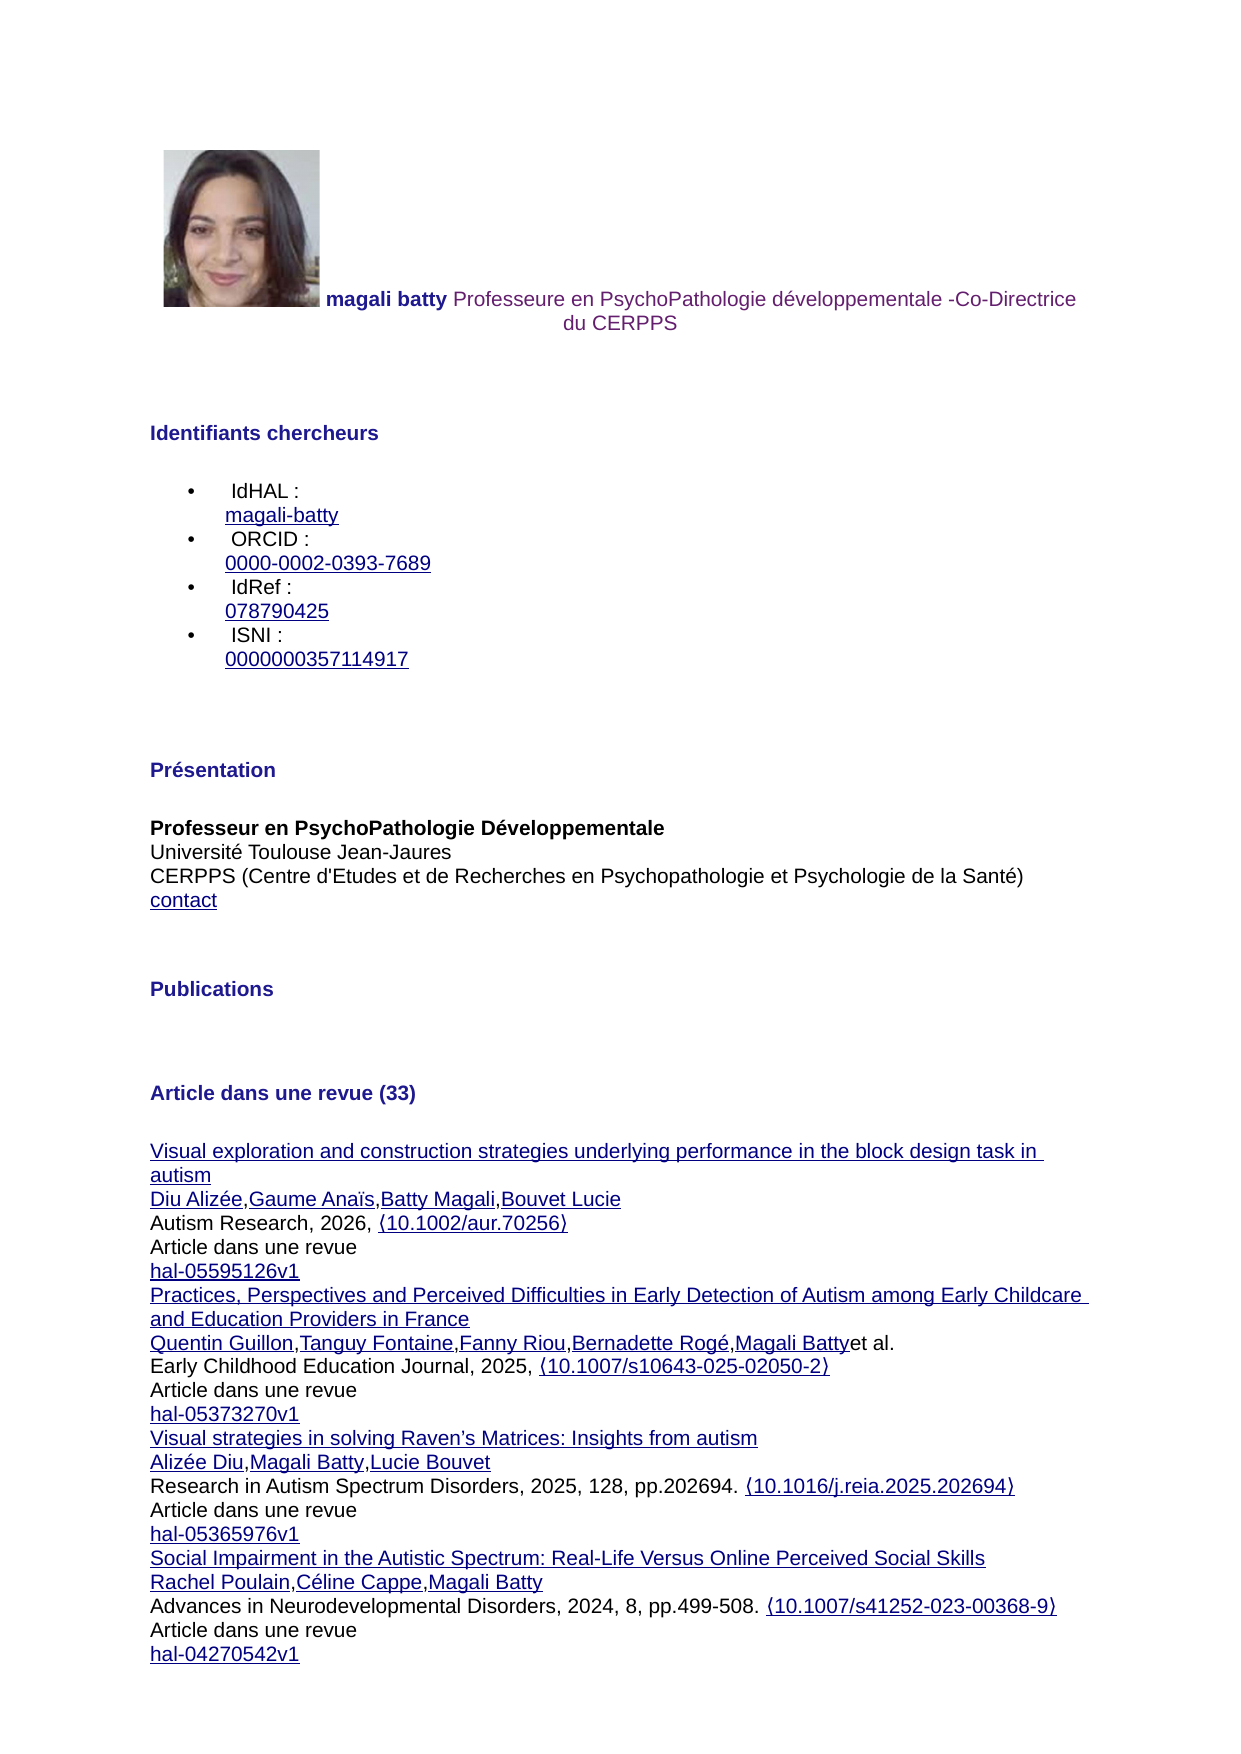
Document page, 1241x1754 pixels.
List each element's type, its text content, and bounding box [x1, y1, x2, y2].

list ISNI : [187, 623, 1090, 647]
subtitle Publications [150, 977, 1090, 1001]
subtitle Présentation [150, 757, 1090, 781]
list 078790425 [187, 599, 1090, 623]
picture [163, 150, 320, 307]
table_cell Practices, Perspectives and Perceived Difficulties in Early Detection of Autism among Early Childcare and Education Providers in France Quentin Guillon,Tanguy Fontaine,Fanny Riou,Bernadette Rogé,Magali Battyet al. Early Childhood Education Journal, 2025, ⟨10.1007/s10643-025-02050-2⟩ Article dans une revue hal-05373270v1 [150, 1283, 1090, 1426]
table_cell Visual strategies in solving Raven’s Matrices: Insights from autism Alizée Diu,Magali Batty,Lucie Bouvet Research in Autism Spectrum Disorders, 2025, 128, pp.202694. ⟨10.1016/j.reia.2025.202694⟩ Article dans une revue hal-05365976v1 [150, 1426, 1090, 1546]
text Professeur en PsychoPathologie Développementale [150, 816, 1090, 840]
list 0000-0002-0393-7689 [187, 551, 1090, 575]
text CERPPS (Centre d'Etudes et de Recherches en Psychopathologie et Psychologie de la Santé) [150, 864, 1090, 888]
text Université Toulouse Jean-Jaures [150, 840, 1090, 864]
list ORCID : [187, 527, 1090, 551]
text contact [150, 888, 1090, 912]
list 0000000357114917 [187, 647, 1090, 671]
subtitle Article dans une revue (33) [150, 1080, 1090, 1104]
list IdHAL : [187, 479, 1090, 503]
table_cell Social Impairment in the Autistic Spectrum: Real-Life Versus Online Perceived Social Skills Rachel Poulain,Céline Cappe,Magali Batty Advances in Neurodevelopmental Disorders, 2024, 8, pp.499-508. ⟨10.1007/s41252-023-00368-9⟩ Article dans une revue hal-04270542v1 [150, 1546, 1090, 1666]
subtitle magali batty Professeure en PsychoPathologie développementale -Co-Directrice du CERPPS [150, 150, 1090, 334]
list IdRef : [187, 575, 1090, 599]
list magali-batty [187, 503, 1090, 527]
subtitle Identifiants chercheurs [150, 421, 1090, 445]
table_header Visual exploration and construction strategies underlying performance in the block design task in autism Diu Alizée,Gaume Anaïs,Batty Magali,Bouvet Lucie Autism Research, 2026, ⟨10.1002/aur.70256⟩ Article dans une revue hal-05595126v1 [150, 1139, 1090, 1282]
